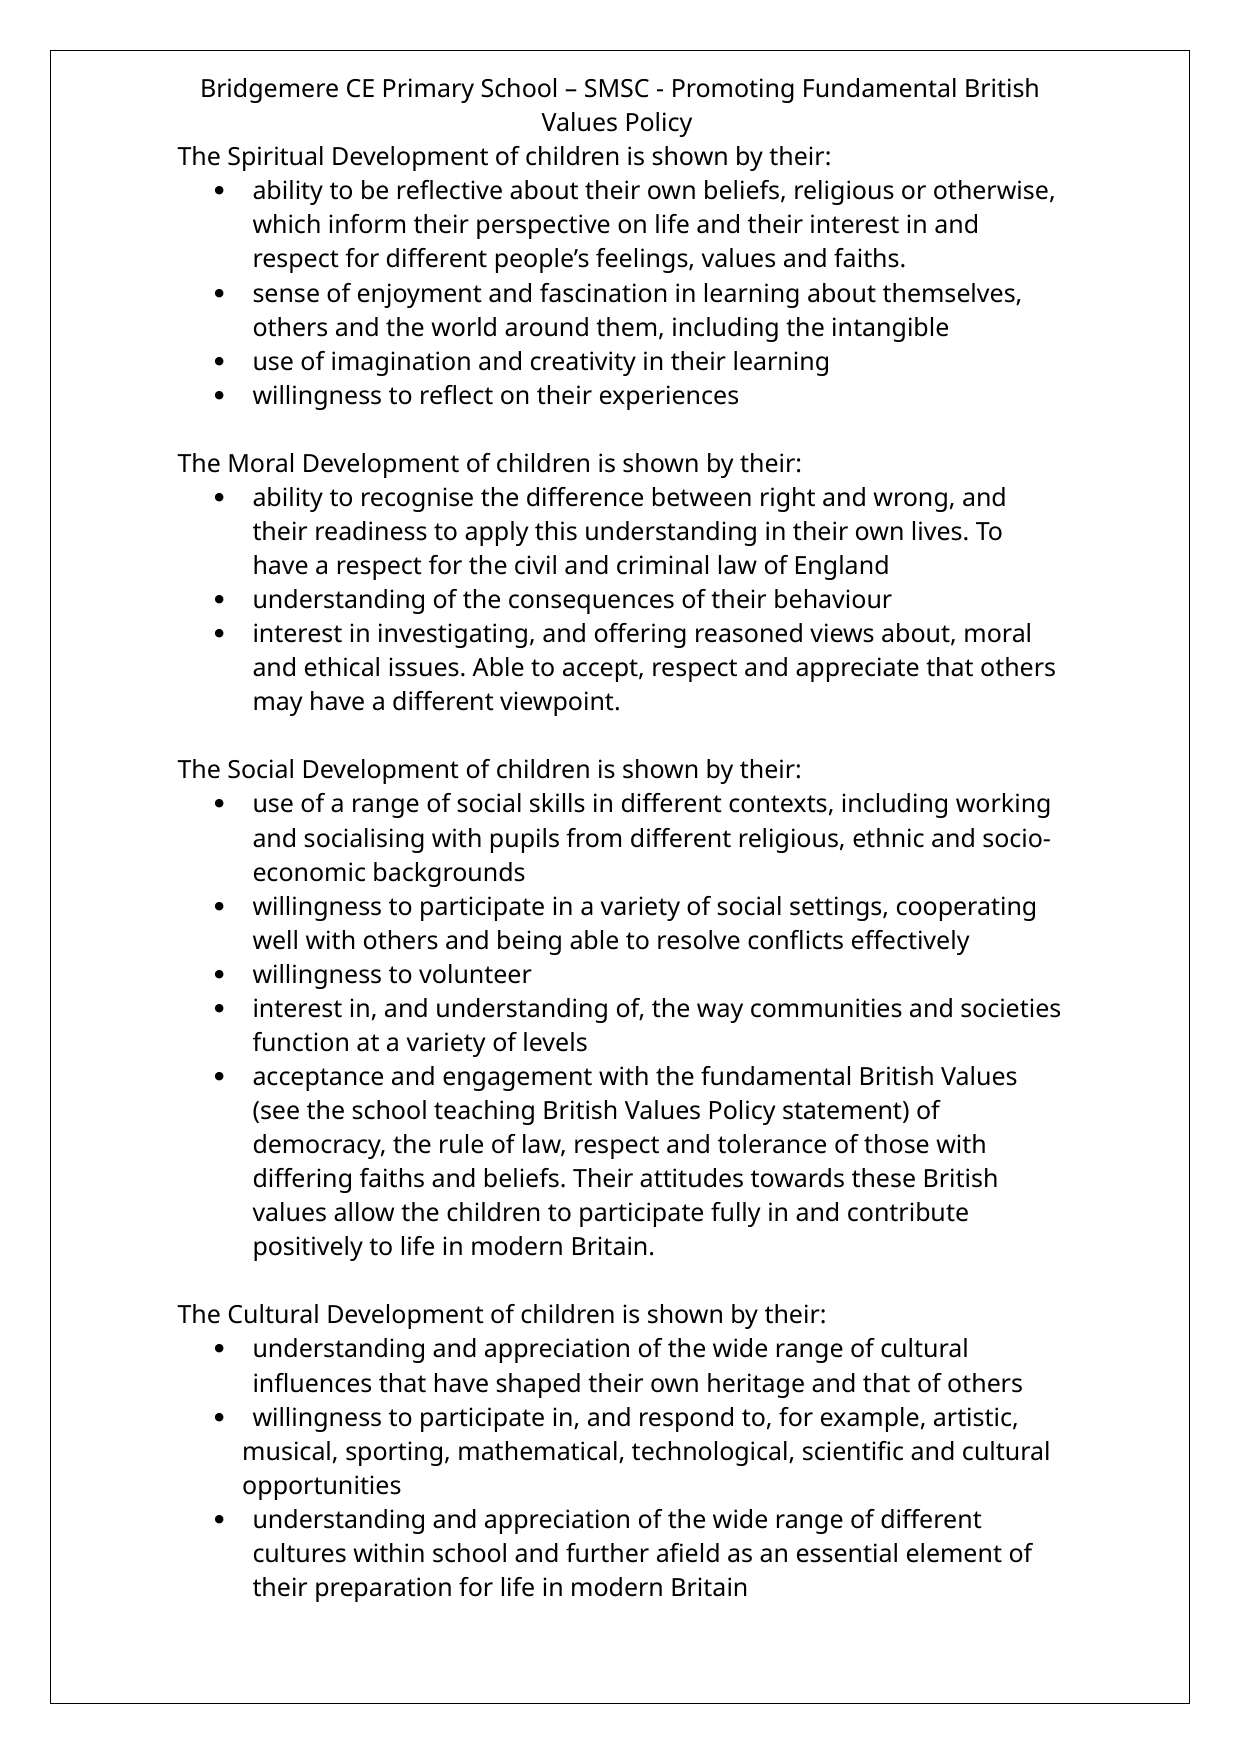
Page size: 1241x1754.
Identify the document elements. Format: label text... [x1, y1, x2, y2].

list ability to recognise the difference between right and wrong, and their readiness to apply this understanding in their own lives. To have a respect for the civil and criminal law of England [215, 479, 1063, 582]
list interest in investigating, and offering reasoned views about, moral and ethical issues. Able to accept, respect and appreciate that others may have a different viewpoint. [215, 616, 1063, 718]
list understanding and appreciation of the wide range of cultural influences that have shaped their own heritage and that of others [215, 1331, 1063, 1399]
list use of imagination and creativity in their learning [215, 343, 1063, 377]
list use of a range of social skills in different contexts, including working and socialising with pupils from different religious, ethnic and socio-economic backgrounds [215, 786, 1063, 888]
list willingness to participate in, and respond to, for example, artistic, [215, 1399, 1063, 1433]
list understanding of the consequences of their behaviour [215, 582, 1063, 616]
text The Cultural Development of children is shown by their: [177, 1297, 1063, 1331]
text The Moral Development of children is shown by their: [177, 446, 1063, 479]
list ability to be reflective about their own beliefs, religious or otherwise, which inform their perspective on life and their interest in and respect for different people’s feelings, values and faiths. [215, 173, 1063, 275]
list willingness to reflect on their experiences [215, 377, 1063, 411]
list willingness to volunteer [215, 956, 1063, 991]
text opportunities [177, 1467, 1063, 1501]
list understanding and appreciation of the wide range of different cultures within school and further afield as an essential element of their preparation for life in modern Britain [215, 1501, 1063, 1604]
list sense of enjoyment and fascination in learning about themselves, others and the world around them, including the intangible [215, 275, 1063, 343]
list willingness to participate in a variety of social settings, cooperating well with others and being able to resolve conflicts effectively [215, 888, 1063, 956]
text musical, sporting, mathematical, technological, scientific and cultural [177, 1433, 1063, 1467]
text The Spiritual Development of children is shown by their: [177, 139, 1063, 173]
list interest in, and understanding of, the way communities and societies function at a variety of levels [215, 991, 1063, 1059]
text The Social Development of children is shown by their: [177, 752, 1063, 786]
list acceptance and engagement with the fundamental British Values (see the school teaching British Values Policy statement) of democracy, the rule of law, respect and tolerance of those with differing faiths and beliefs. Their attitudes towards these British values allow the children to participate fully in and contribute positively to life in modern Britain. [215, 1059, 1063, 1263]
